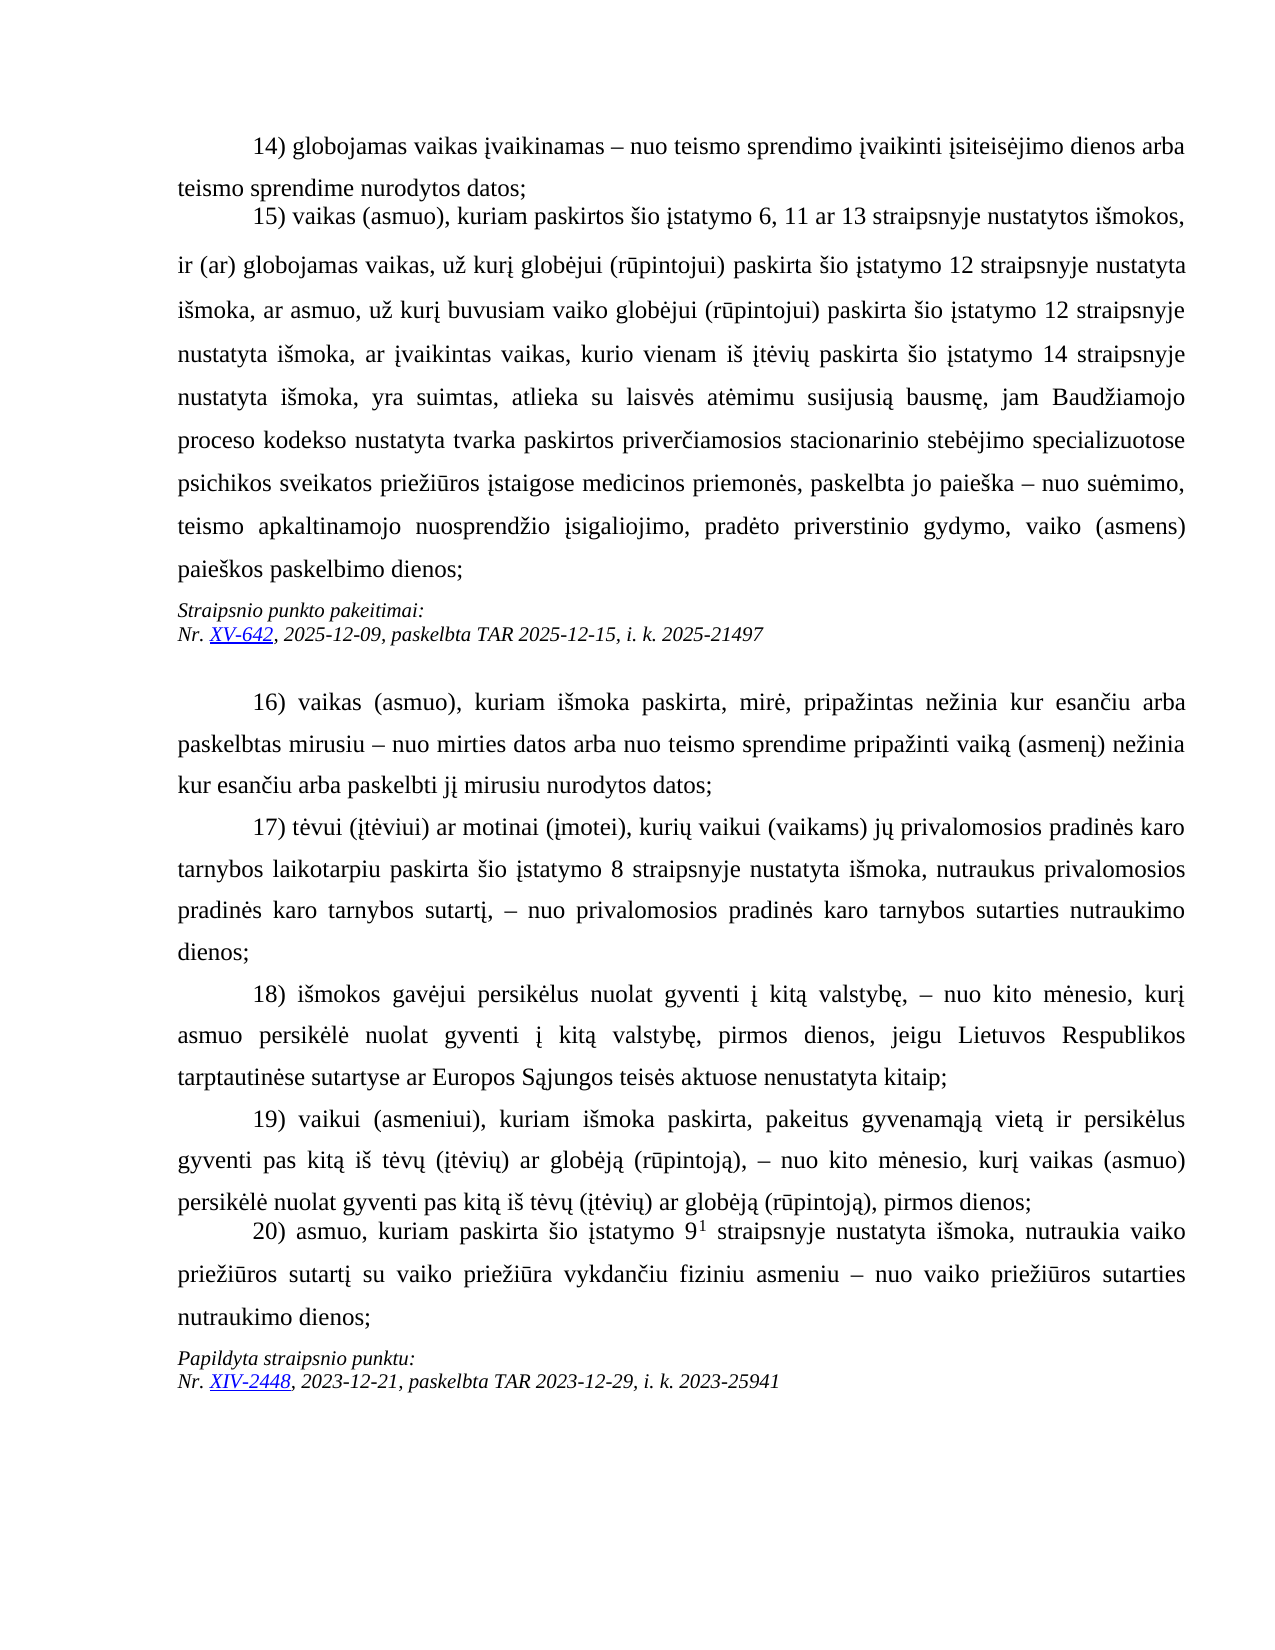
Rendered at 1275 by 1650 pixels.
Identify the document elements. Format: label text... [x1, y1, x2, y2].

text 17) tėvui (įtėviui) ar motinai (įmotei), kurių vaikui (vaikams) jų privalomosios pradinės karo tarnybos laikotarpiu paskirta šio įstatymo 8 straipsnyje nustatyta išmoka, nutraukus privalomosios pradinės karo tarnybos sutartį, – nuo privalomosios pradinės karo tarnybos sutarties nutraukimo dienos; [177, 799, 1186, 966]
text Straipsnio punkto pakeitimai: [177, 597, 1186, 622]
text Nr. XIV-2448, 2023-12-21, paskelbta TAR 2023-12-29, i. k. 2023-25941 [177, 1369, 1186, 1393]
text Papildyta straipsnio punktu: [177, 1345, 1186, 1369]
text 19) vaikui (asmeniui), kuriam išmoka paskirta, pakeitus gyvenamąją vietą ir persikėlus gyventi pas kitą iš tėvų (įtėvių) ar globėją (rūpintoją), – nuo kito mėnesio, kurį vaikas (asmuo) persikėlė nuolat gyventi pas kitą iš tėvų (įtėvių) ar globėją (rūpintoją), pirmos dienos; [177, 1091, 1186, 1216]
text 16) vaikas (asmuo), kuriam išmoka paskirta, mirė, pripažintas nežinia kur esančiu arba paskelbtas mirusiu – nuo mirties datos arba nuo teismo sprendime pripažinti vaiką (asmenį) nežinia kur esančiu arba paskelbti jį mirusiu nurodytos datos; [177, 674, 1186, 799]
text 15) vaikas (asmuo), kuriam paskirtos šio įstatymo 6, 11 ar 13 straipsnyje nustatytos išmokos, ir (ar) globojamas vaikas, už kurį globėjui (rūpintojui) paskirta šio įstatymo 12 straipsnyje nustatyta išmoka, ar asmuo, už kurį buvusiam vaiko globėjui (rūpintojui) paskirta šio įstatymo 12 straipsnyje nustatyta išmoka, ar įvaikintas vaikas, kurio vienam iš įtėvių paskirta šio įstatymo 14 straipsnyje nustatyta išmoka, yra suimtas, atlieka su laisvės atėmimu susijusią bausmę, jam Baudžiamojo proceso kodekso nustatyta tvarka paskirtos priverčiamosios stacionarinio stebėjimo specializuotose psichikos sveikatos priežiūros įstaigose medicinos priemonės, paskelbta jo paieška – nuo suėmimo, teismo apkaltinamojo nuosprendžio įsigaliojimo, pradėto priverstinio gydymo, vaiko (asmens) paieškos paskelbimo dienos; [177, 201, 1186, 583]
text 20) asmuo, kuriam paskirta šio įstatymo 91 straipsnyje nustatyta išmoka, nutraukia vaiko priežiūros sutartį su vaiko priežiūra vykdančiu fiziniu asmeniu – nuo vaiko priežiūros sutarties nutraukimo dienos; [177, 1216, 1186, 1331]
text 14) globojamas vaikas įvaikinamas – nuo teismo sprendimo įvaikinti įsiteisėjimo dienos arba teismo sprendime nurodytos datos; [177, 118, 1186, 201]
text 18) išmokos gavėjui persikėlus nuolat gyventi į kitą valstybę, – nuo kito mėnesio, kurį asmuo persikėlė nuolat gyventi į kitą valstybę, pirmos dienos, jeigu Lietuvos Respublikos tarptautinėse sutartyse ar Europos Sąjungos teisės aktuose nenustatyta kitaip; [177, 966, 1186, 1091]
text Nr. XV-642, 2025-12-09, paskelbta TAR 2025-12-15, i. k. 2025-21497 [177, 622, 1186, 646]
